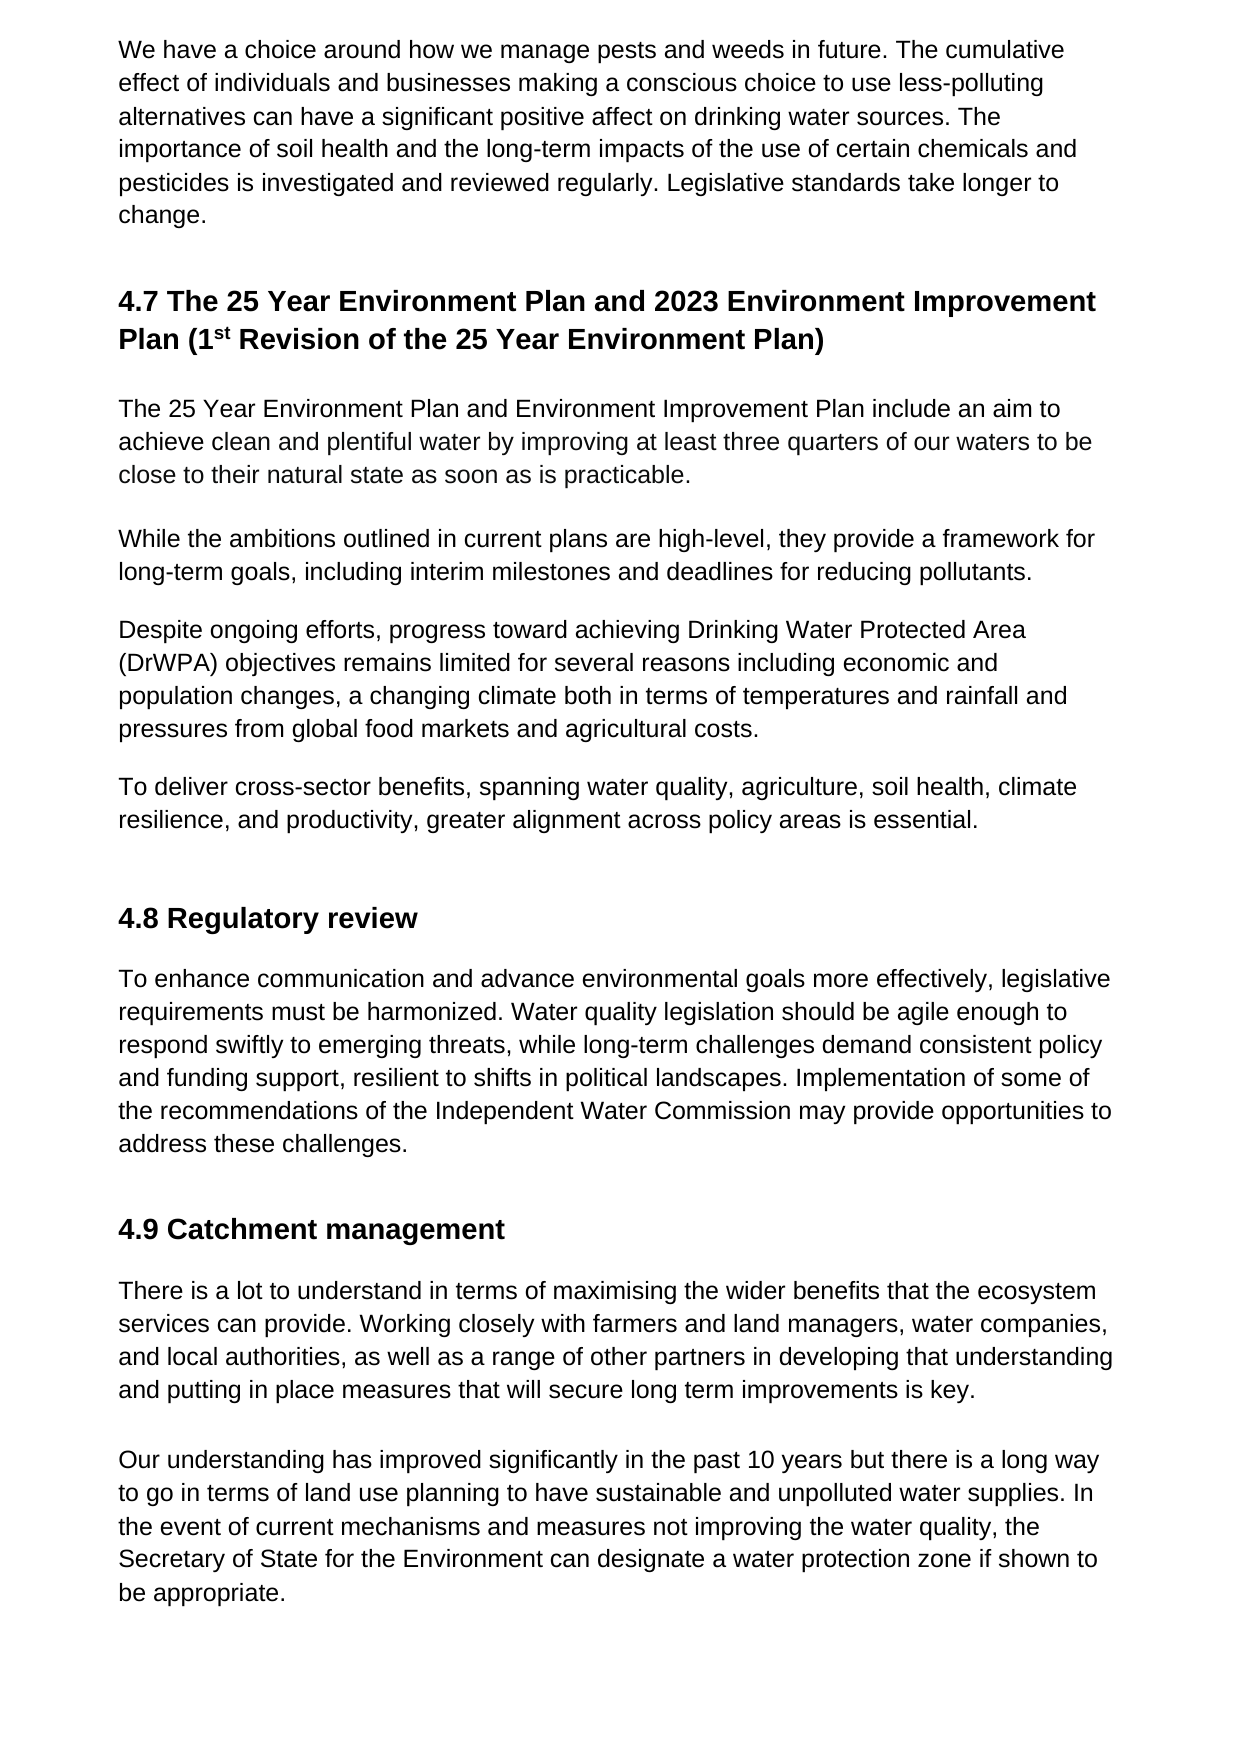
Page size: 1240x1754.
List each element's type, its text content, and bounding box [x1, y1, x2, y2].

text While the ambitions outlined in current plans are high-level, they provide a framework for long-term goals, including interim milestones and deadlines for reducing pollutants. [118, 524, 1121, 586]
text Our understanding has improved significantly in the past 10 years but there is a long way to go in terms of land use planning to have sustainable and unpolluted water supplies. In the event of current mechanisms and measures not improving the water quality, the Secretary of State for the Environment can designate a water protection zone if shown to be appropriate. [118, 1445, 1121, 1606]
text There is a lot to understand in terms of maximising the wider benefits that the ecosystem services can provide. Working closely with farmers and land managers, water companies, and local authorities, as well as a range of other partners in developing that understanding and putting in place measures that will secure long term improvements is key. [118, 1276, 1121, 1404]
subtitle 4.9 Catchment management [118, 1212, 1121, 1246]
text Despite ongoing efforts, progress toward achieving Drinking Water Protected Area (DrWPA) objectives remains limited for several reasons including economic and population changes, a changing climate both in terms of temperatures and rainfall and pressures from global food markets and agricultural costs. [118, 615, 1121, 743]
subtitle 4.7 The 25 Year Environment Plan and 2023 Environment Improvement Plan (1st Revision of the 25 Year Environment Plan) [118, 283, 1121, 356]
text To deliver cross-sector benefits, spanning water quality, agriculture, soil health, climate resilience, and productivity, greater alignment across policy areas is essential. [118, 772, 1121, 834]
text We have a choice around how we manage pests and weeds in future. The cumulative effect of individuals and businesses making a conscious choice to use less-polluting alternatives can have a significant positive affect on drinking water sources. The importance of soil health and the long-term impacts of the use of certain chemicals and pesticides is investigated and reviewed regularly. Legislative standards take longer to change. [118, 35, 1121, 229]
text The 25 Year Environment Plan and Environment Improvement Plan include an aim to achieve clean and plentiful water by improving at least three quarters of our waters to be close to their natural state as soon as is practicable. [118, 361, 1121, 488]
subtitle 4.8 Regulatory review [118, 901, 1121, 934]
text To enhance communication and advance environmental goals more effectively, legislative requirements must be harmonized. Water quality legislation should be agile enough to respond swiftly to emerging threats, while long-term challenges demand consistent policy and funding support, resilient to shifts in political landscapes. Implementation of some of the recommendations of the Independent Water Commission may provide opportunities to address these challenges. [118, 964, 1121, 1158]
